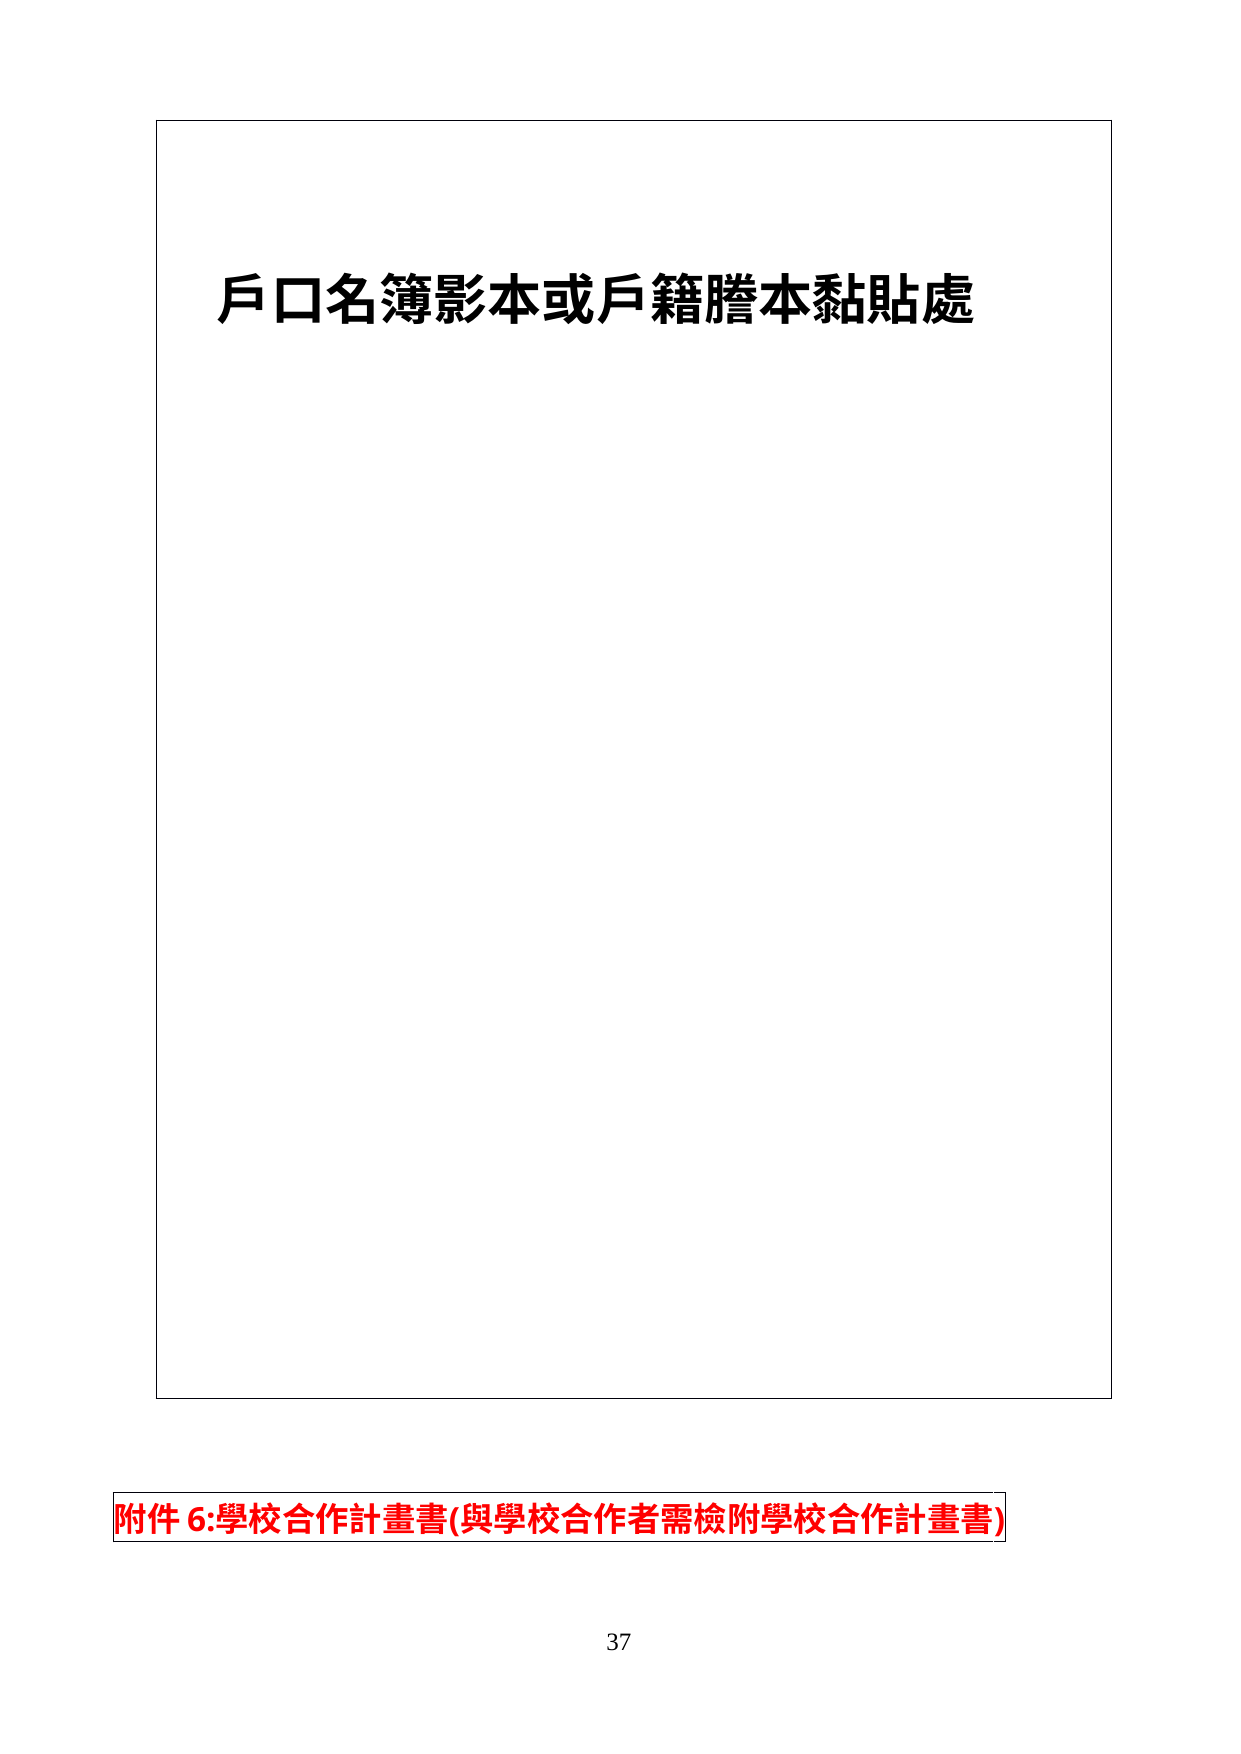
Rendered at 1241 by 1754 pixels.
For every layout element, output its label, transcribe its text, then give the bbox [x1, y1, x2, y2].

table_header 戶口名簿影本或戶籍謄本黏貼處 [157, 121, 1111, 1398]
text 附件6:學校合作計畫書(與學校合作者需檢附學校合作計畫書) [112, 1474, 1125, 1549]
